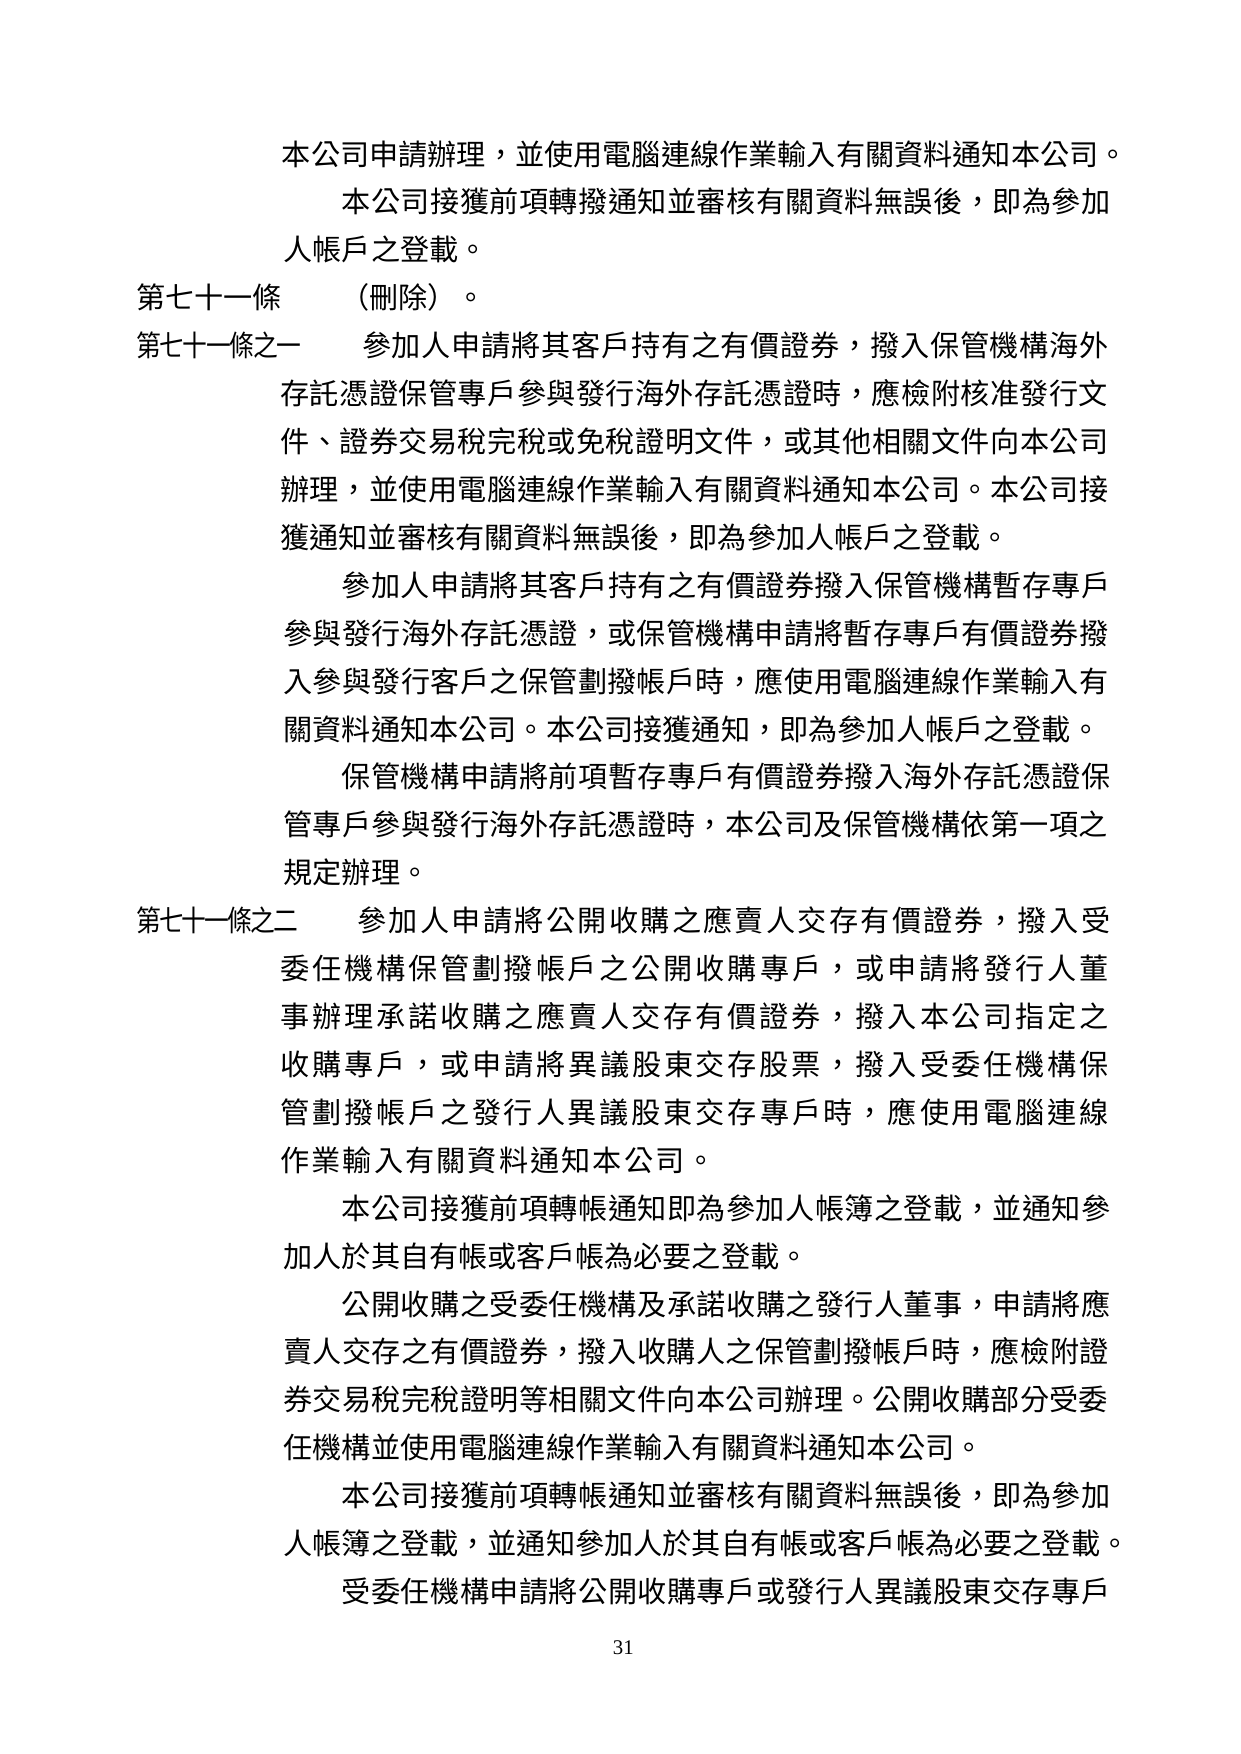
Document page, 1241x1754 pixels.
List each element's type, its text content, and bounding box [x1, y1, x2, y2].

text 保管機構申請將前項暫存專戶有價證券撥入海外存託憑證保管專戶參與發行海外存託憑證時，本公司及保管機構依第一項之規定辦理。 [283, 749, 1110, 893]
text 第七十一條之二 參加人申請將公開收購之應賣人交存有價證券，撥入受委任機構保管劃撥帳戶之公開收購專戶，或申請將發行人董事辦理承諾收購之應賣人交存有價證券，撥入本公司指定之收購專戶，或申請將異議股東交存股票，撥入受委任機構保管劃撥帳戶之發行人異議股東交存專戶時，應使用電腦連線作業輸入有關資料通知本公司。 [136, 893, 1110, 1181]
text 第 七十 條 參加人依法院命令辦理客戶集中保管有價證券之轉撥時，除撥入法院指定之拍賣帳戶者外，應填具申請書檢附法院之通知向本公司申請辦理，並使用電腦連線作業輸入有關資料通知本公司。 [136, 127, 1110, 174]
text 本公司接獲前項轉撥通知並審核有關資料無誤後，即為參加人帳戶之登載。 [283, 174, 1110, 270]
text 公開收購之受委任機構及承諾收購之發行人董事，申請將應賣人交存之有價證券，撥入收購人之保管劃撥帳戶時，應檢附證券交易稅完稅證明等相關文件向本公司辦理。公開收購部分受委任機構並使用電腦連線作業輸入有關資料通知本公司。 [283, 1277, 1110, 1468]
text 受委任機構申請將公開收購專戶或發行人異議股東交存專戶 [283, 1564, 1110, 1612]
text 本公司接獲前項轉帳通知即為參加人帳簿之登載，並通知參加人於其自有帳或客戶帳為必要之登載。 [283, 1181, 1110, 1277]
text 本公司接獲前項轉帳通知並審核有關資料無誤後，即為參加人帳簿之登載，並通知參加人於其自有帳或客戶帳為必要之登載。 [283, 1468, 1110, 1564]
text 第七十一條 （刪除）。 [136, 270, 1110, 318]
text 第七十一條之一 參加人申請將其客戶持有之有價證券，撥入保管機構海外存託憑證保管專戶參與發行海外存託憑證時，應檢附核准發行文件、證券交易稅完稅或免稅證明文件，或其他相關文件向本公司辦理，並使用電腦連線作業輸入有關資料通知本公司。本公司接獲通知並審核有關資料無誤後，即為參加人帳戶之登載。 [136, 318, 1110, 558]
text 參加人申請將其客戶持有之有價證券撥入保管機構暫存專戶參與發行海外存託憑證，或保管機構申請將暫存專戶有價證券撥入參與發行客戶之保管劃撥帳戶時，應使用電腦連線作業輸入有關資料通知本公司。本公司接獲通知，即為參加人帳戶之登載。 [283, 558, 1110, 749]
